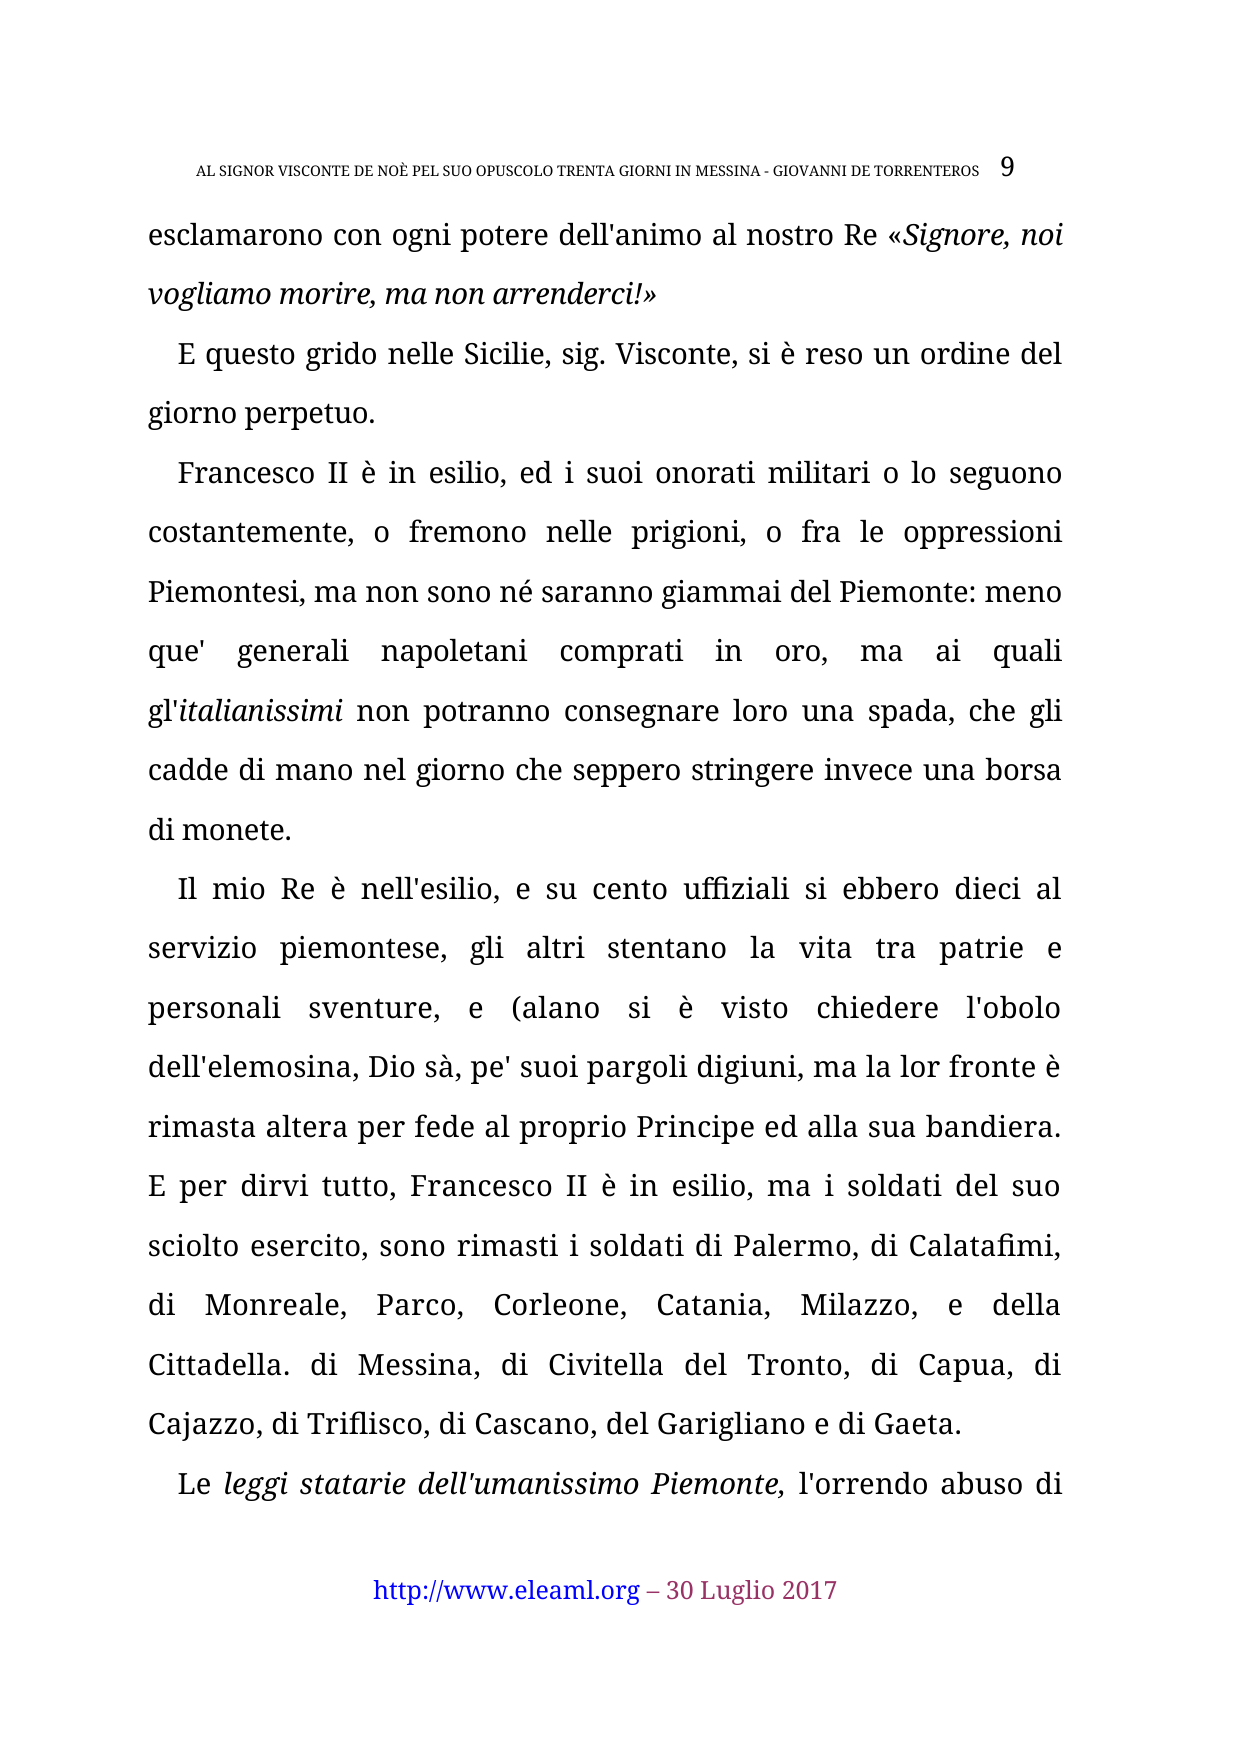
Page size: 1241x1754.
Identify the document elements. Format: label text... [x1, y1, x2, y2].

text Le leggi statarie dell'umanissimo Piemonte, l'orrendo abuso di [148, 1463, 1063, 1503]
text E questo grido nelle Sicilie, sig. Visconte, si è reso un ordine del giorno perpetuo. [148, 333, 1063, 432]
text Il mio Re è nell'esilio, e su cento uffiziali si ebbero dieci al servizio piemontese, gli altri stentano la vita tra patrie e personali sventure, e (alano si è visto chiedere l'obolo dell'elemosina, Dio sà, pe' suoi pargoli digiuni, ma la lor fronte è rimasta altera per fede al proprio Principe ed alla sua bandiera. E per dirvi tutto, Francesco II è in esilio, ma i soldati del suo sciolto esercito, sono rimasti i soldati di Palermo, di Calatafimi, di Monreale, Parco, Corleone, Catania, Milazzo, e della Cittadella. di Messina, di Civitella del Tronto, di Capua, di Cajazzo, di Triflisco, di Cascano, del Garigliano e di Gaeta. [148, 868, 1063, 1443]
text esclamarono con ogni potere dell'animo al nostro Re «Signore, noi vogliamo morire, ma non arrenderci!» [148, 214, 1063, 313]
text Francesco II è in esilio, ed i suoi onorati militari o lo seguono costantemente, o fremono nelle prigioni, o fra le oppressioni Piemontesi, ma non sono né saranno giammai del Piemonte: meno que' generali napoletani comprati in oro, ma ai quali gl'italianissimi non potranno consegnare loro una spada, che gli cadde di mano nel giorno che seppero stringere invece una borsa di monete. [148, 452, 1063, 848]
